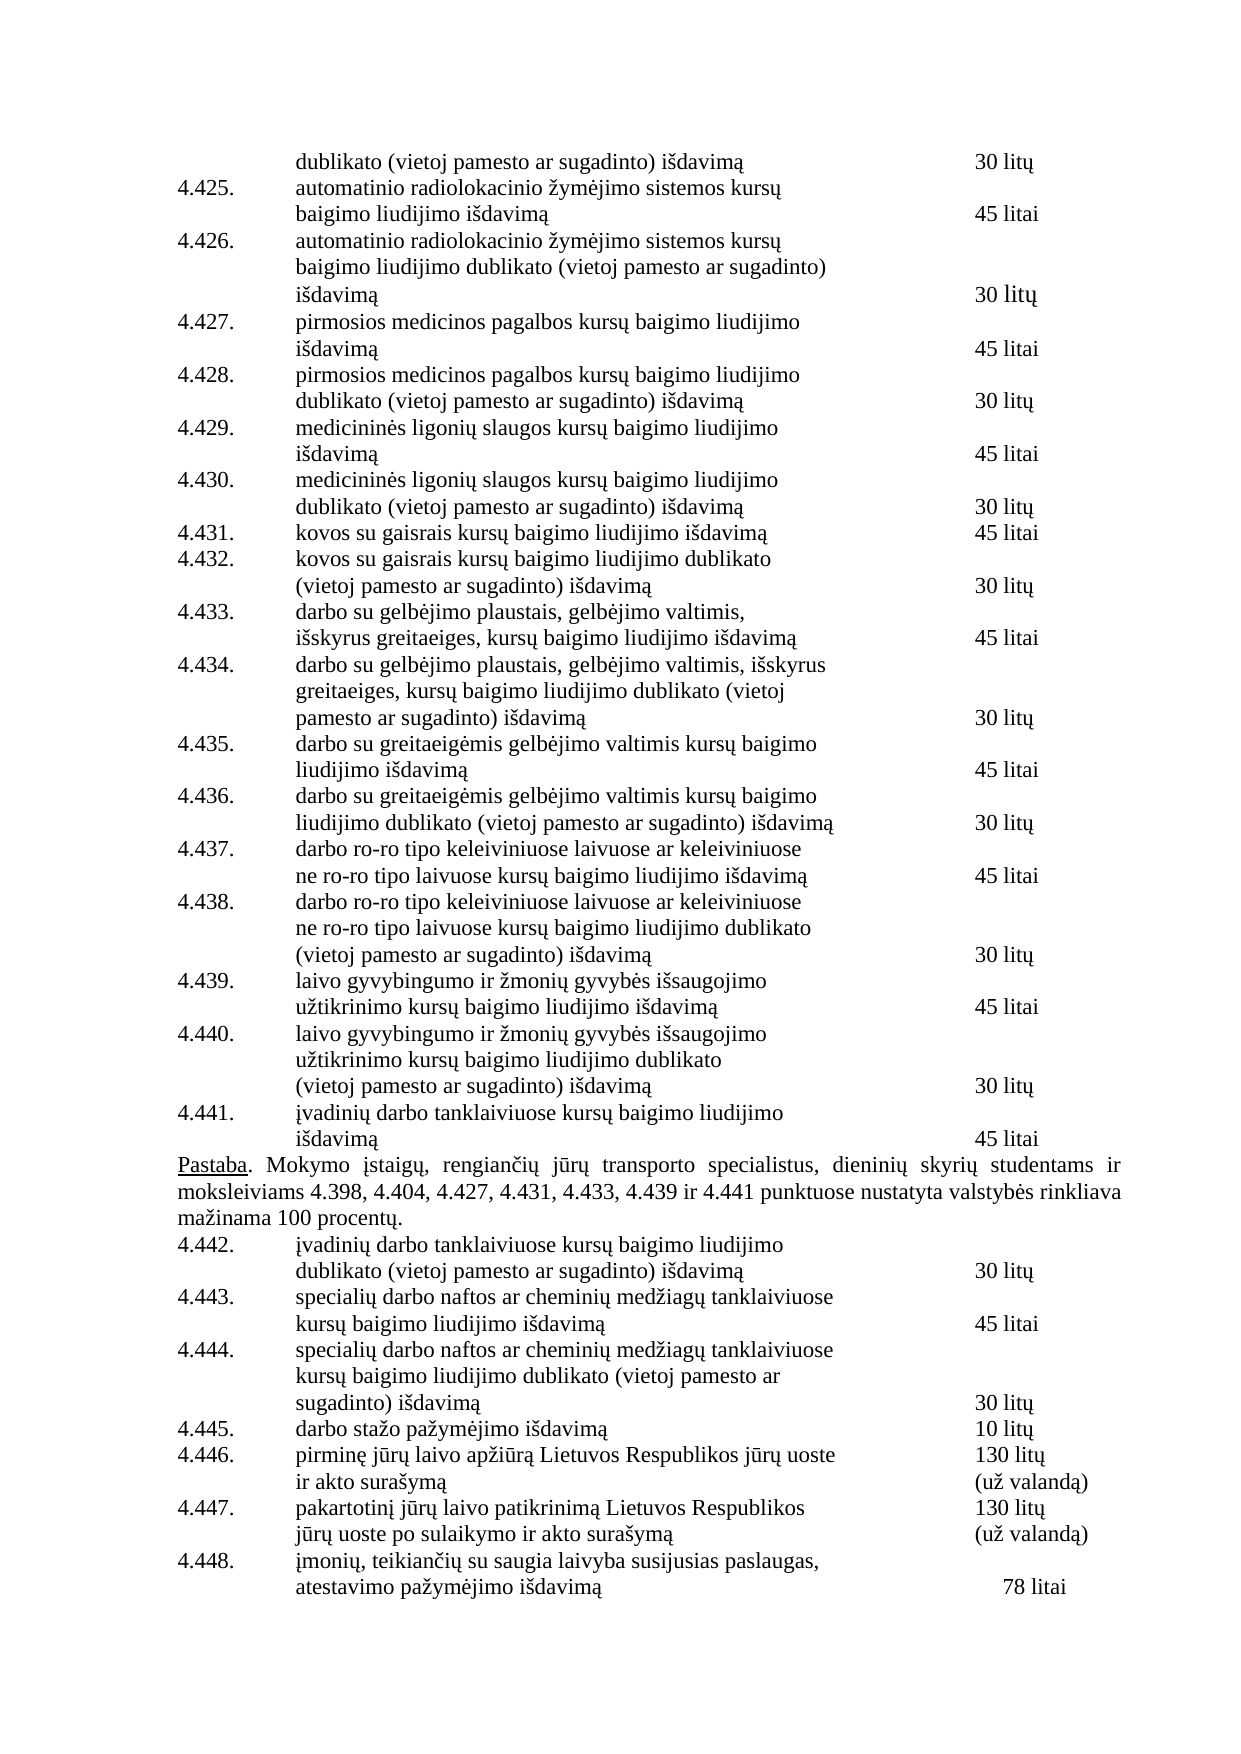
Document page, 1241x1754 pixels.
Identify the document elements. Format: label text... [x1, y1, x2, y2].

text 4.446. pirminę jūrų laivo apžiūrą Lietuvos Respublikos jūrų uoste 130 litų [177, 1441, 1122, 1468]
text 4.435. darbo su greitaeigėmis gelbėjimo valtimis kursų baigimo [177, 730, 1122, 756]
text dublikato (vietoj pamesto ar sugadinto) išdavimą 30 litų [177, 1257, 1122, 1283]
text kursų baigimo liudijimo išdavimą 45 litai [177, 1310, 1122, 1336]
text 4.430. medicininės ligonių slaugos kursų baigimo liudijimo [177, 466, 1122, 493]
text išdavimą 45 litai [177, 440, 1122, 466]
text dublikato (vietoj pamesto ar sugadinto) išdavimą 30 litų [177, 493, 1122, 519]
text ne ro-ro tipo laivuose kursų baigimo liudijimo išdavimą 45 litai [177, 862, 1122, 888]
text 4.448. įmonių, teikiančių su saugia laivyba susijusias paslaugas, [177, 1547, 1122, 1573]
text dublikato (vietoj pamesto ar sugadinto) išdavimą 30 litų [177, 148, 1122, 174]
text 4.444. specialių darbo naftos ar cheminių medžiagų tanklaiviuose [177, 1336, 1122, 1362]
text užtikrinimo kursų baigimo liudijimo dublikato [177, 1046, 1122, 1072]
text dublikato (vietoj pamesto ar sugadinto) išdavimą 30 litų [177, 387, 1122, 414]
text 4.441. įvadinių darbo tanklaiviuose kursų baigimo liudijimo [177, 1099, 1122, 1125]
text 4.425. automatinio radiolokacinio žymėjimo sistemos kursų [177, 174, 1122, 200]
text jūrų uoste po sulaikymo ir akto surašymą (už valandą) [177, 1521, 1122, 1547]
text sugadinto) išdavimą 30 litų [177, 1389, 1122, 1415]
text pamesto ar sugadinto) išdavimą 30 litų [177, 703, 1122, 730]
text ir akto surašymą (už valandą) [177, 1468, 1122, 1494]
text išdavimą 30 litų [177, 279, 1122, 308]
text 4.442. įvadinių darbo tanklaiviuose kursų baigimo liudijimo [177, 1231, 1122, 1257]
text atestavimo pažymėjimo išdavimą 78 litai [177, 1573, 1122, 1599]
text 4.436. darbo su greitaeigėmis gelbėjimo valtimis kursų baigimo [177, 783, 1122, 809]
text kursų baigimo liudijimo dublikato (vietoj pamesto ar [177, 1362, 1122, 1389]
text išdavimą 45 litai [177, 1125, 1122, 1152]
text (vietoj pamesto ar sugadinto) išdavimą 30 litų [177, 941, 1122, 967]
text 4.434. darbo su gelbėjimo plaustais, gelbėjimo valtimis, išskyrus [177, 651, 1122, 677]
text ne ro-ro tipo laivuose kursų baigimo liudijimo dublikato [177, 914, 1122, 941]
text baigimo liudijimo išdavimą 45 litai [177, 200, 1122, 227]
text liudijimo dublikato (vietoj pamesto ar sugadinto) išdavimą 30 litų [177, 809, 1122, 835]
text 4.432. kovos su gaisrais kursų baigimo liudijimo dublikato [177, 545, 1122, 572]
text 4.428. pirmosios medicinos pagalbos kursų baigimo liudijimo [177, 361, 1122, 387]
text 4.427. pirmosios medicinos pagalbos kursų baigimo liudijimo [177, 308, 1122, 334]
text greitaeiges, kursų baigimo liudijimo dublikato (vietoj [177, 677, 1122, 703]
text išdavimą 45 litai [177, 334, 1122, 361]
text 4.447. pakartotinį jūrų laivo patikrinimą Lietuvos Respublikos 130 litų [177, 1494, 1122, 1521]
text 4.426. automatinio radiolokacinio žymėjimo sistemos kursų [177, 227, 1122, 253]
text (vietoj pamesto ar sugadinto) išdavimą 30 litų [177, 1072, 1122, 1099]
text užtikrinimo kursų baigimo liudijimo išdavimą 45 litai [177, 993, 1122, 1020]
text 4.443. specialių darbo naftos ar cheminių medžiagų tanklaiviuose [177, 1283, 1122, 1310]
text Pastaba. Mokymo įstaigų, rengiančių jūrų transporto specialistus, dieninių skyrių studentams ir moksleiviams 4.398, 4.404, 4.427, 4.431, 4.433, 4.439 ir 4.441 punktuose nustatyta valstybės rinkliava mažinama 100 procentų. [177, 1152, 1122, 1231]
text 4.437. darbo ro-ro tipo keleiviniuose laivuose ar keleiviniuose [177, 835, 1122, 862]
text 4.440. laivo gyvybingumo ir žmonių gyvybės išsaugojimo [177, 1020, 1122, 1046]
text 4.445. darbo stažo pažymėjimo išdavimą 10 litų [177, 1415, 1122, 1441]
text 4.431. kovos su gaisrais kursų baigimo liudijimo išdavimą 45 litai [177, 519, 1122, 545]
text 4.439. laivo gyvybingumo ir žmonių gyvybės išsaugojimo [177, 967, 1122, 993]
text (vietoj pamesto ar sugadinto) išdavimą 30 litų [177, 572, 1122, 598]
text 4.433. darbo su gelbėjimo plaustais, gelbėjimo valtimis, [177, 598, 1122, 624]
text liudijimo išdavimą 45 litai [177, 756, 1122, 783]
text 4.438. darbo ro-ro tipo keleiviniuose laivuose ar keleiviniuose [177, 888, 1122, 914]
text 4.429. medicininės ligonių slaugos kursų baigimo liudijimo [177, 414, 1122, 440]
text baigimo liudijimo dublikato (vietoj pamesto ar sugadinto) [177, 253, 1122, 279]
text išskyrus greitaeiges, kursų baigimo liudijimo išdavimą 45 litai [177, 624, 1122, 651]
